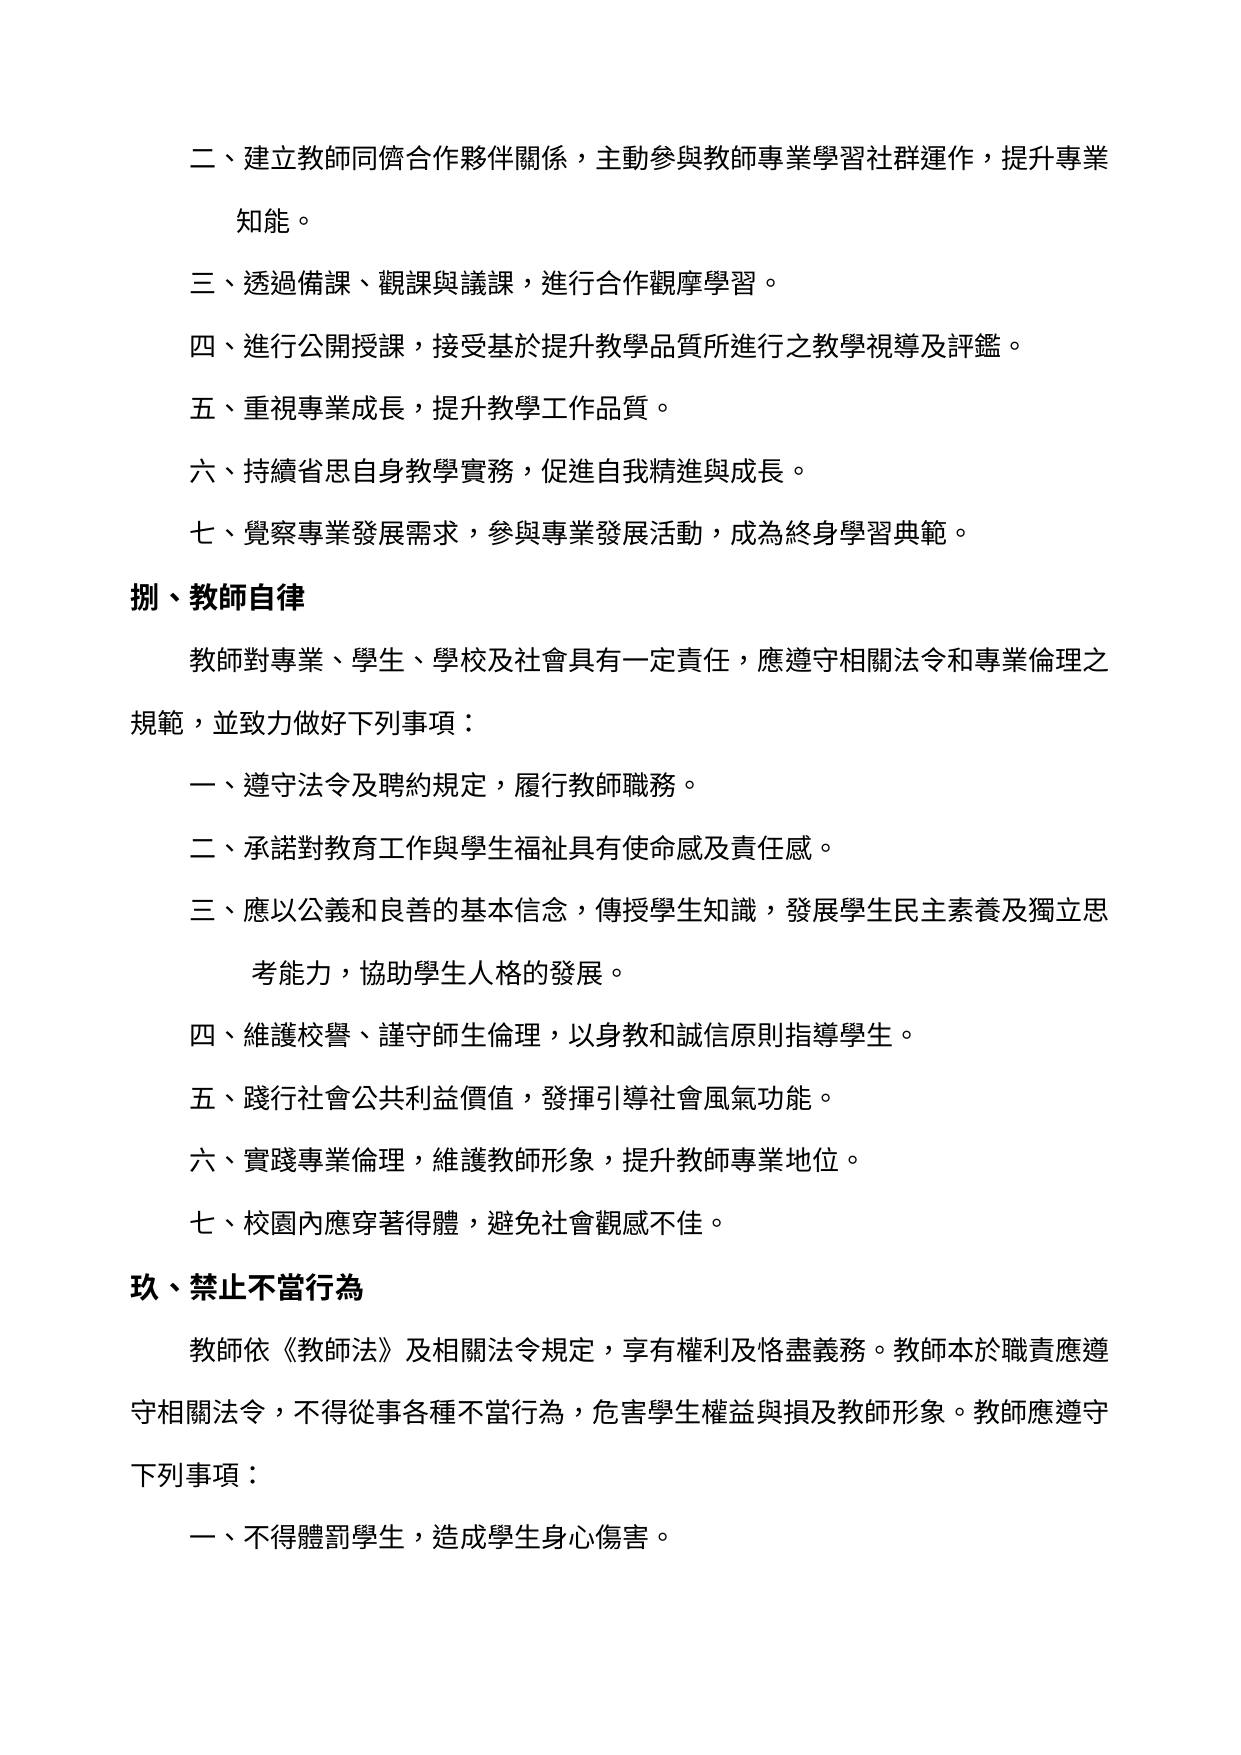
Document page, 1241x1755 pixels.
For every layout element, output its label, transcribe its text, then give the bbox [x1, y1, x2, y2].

text 二、建立教師同儕合作夥伴關係，主動參與教師專業學習社群運作，提升專業知能。 [189, 115, 1110, 240]
subtitle 玖、禁止不當行為 [131, 1244, 1122, 1307]
text 三、透過備課、觀課與議課，進行合作觀摩學習。 [189, 240, 1110, 302]
text 六、持續省思自身教學實務，促進自我精進與成長。 [189, 427, 1110, 490]
text 五、重視專業成長，提升教學工作品質。 [189, 365, 1110, 427]
text 七、校園內應穿著得體，避免社會觀感不佳。 [189, 1179, 1110, 1242]
text 五、踐行社會公共利益價值，發揮引導社會風氣功能。 [189, 1054, 1110, 1117]
text 七、覺察專業發展需求，參與專業發展活動，成為終身學習典範。 [189, 490, 1110, 552]
text 教師依《教師法》及相關法令規定，享有權利及恪盡義務。教師本於職責應遵守相關法令，不得從事各種不當行為，危害學生權益與損及教師形象。教師應遵守下列事項： [131, 1307, 1111, 1494]
text 四、維護校譽、謹守師生倫理，以身教和誠信原則指導學生。 [189, 992, 1110, 1054]
text 四、進行公開授課，接受基於提升教學品質所進行之教學視導及評鑑。 [189, 302, 1110, 365]
subtitle 捌、教師自律 [131, 554, 1122, 617]
text 一、遵守法令及聘約規定，履行教師職務。 [131, 742, 1110, 804]
text 三、應以公義和良善的基本信念，傳授學生知識，發展學生民主素養及獨立思考能力，協助學生人格的發展。 [189, 867, 1110, 992]
text 教師對專業、學生、學校及社會具有一定責任，應遵守相關法令和專業倫理之規範，並致力做好下列事項： [131, 617, 1110, 742]
text 二、承諾對教育工作與學生福祉具有使命感及責任感。 [131, 804, 1110, 867]
text 六、實踐專業倫理，維護教師形象，提升教師專業地位。 [189, 1117, 1110, 1179]
text 一、不得體罰學生，造成學生身心傷害。 [189, 1494, 1111, 1557]
